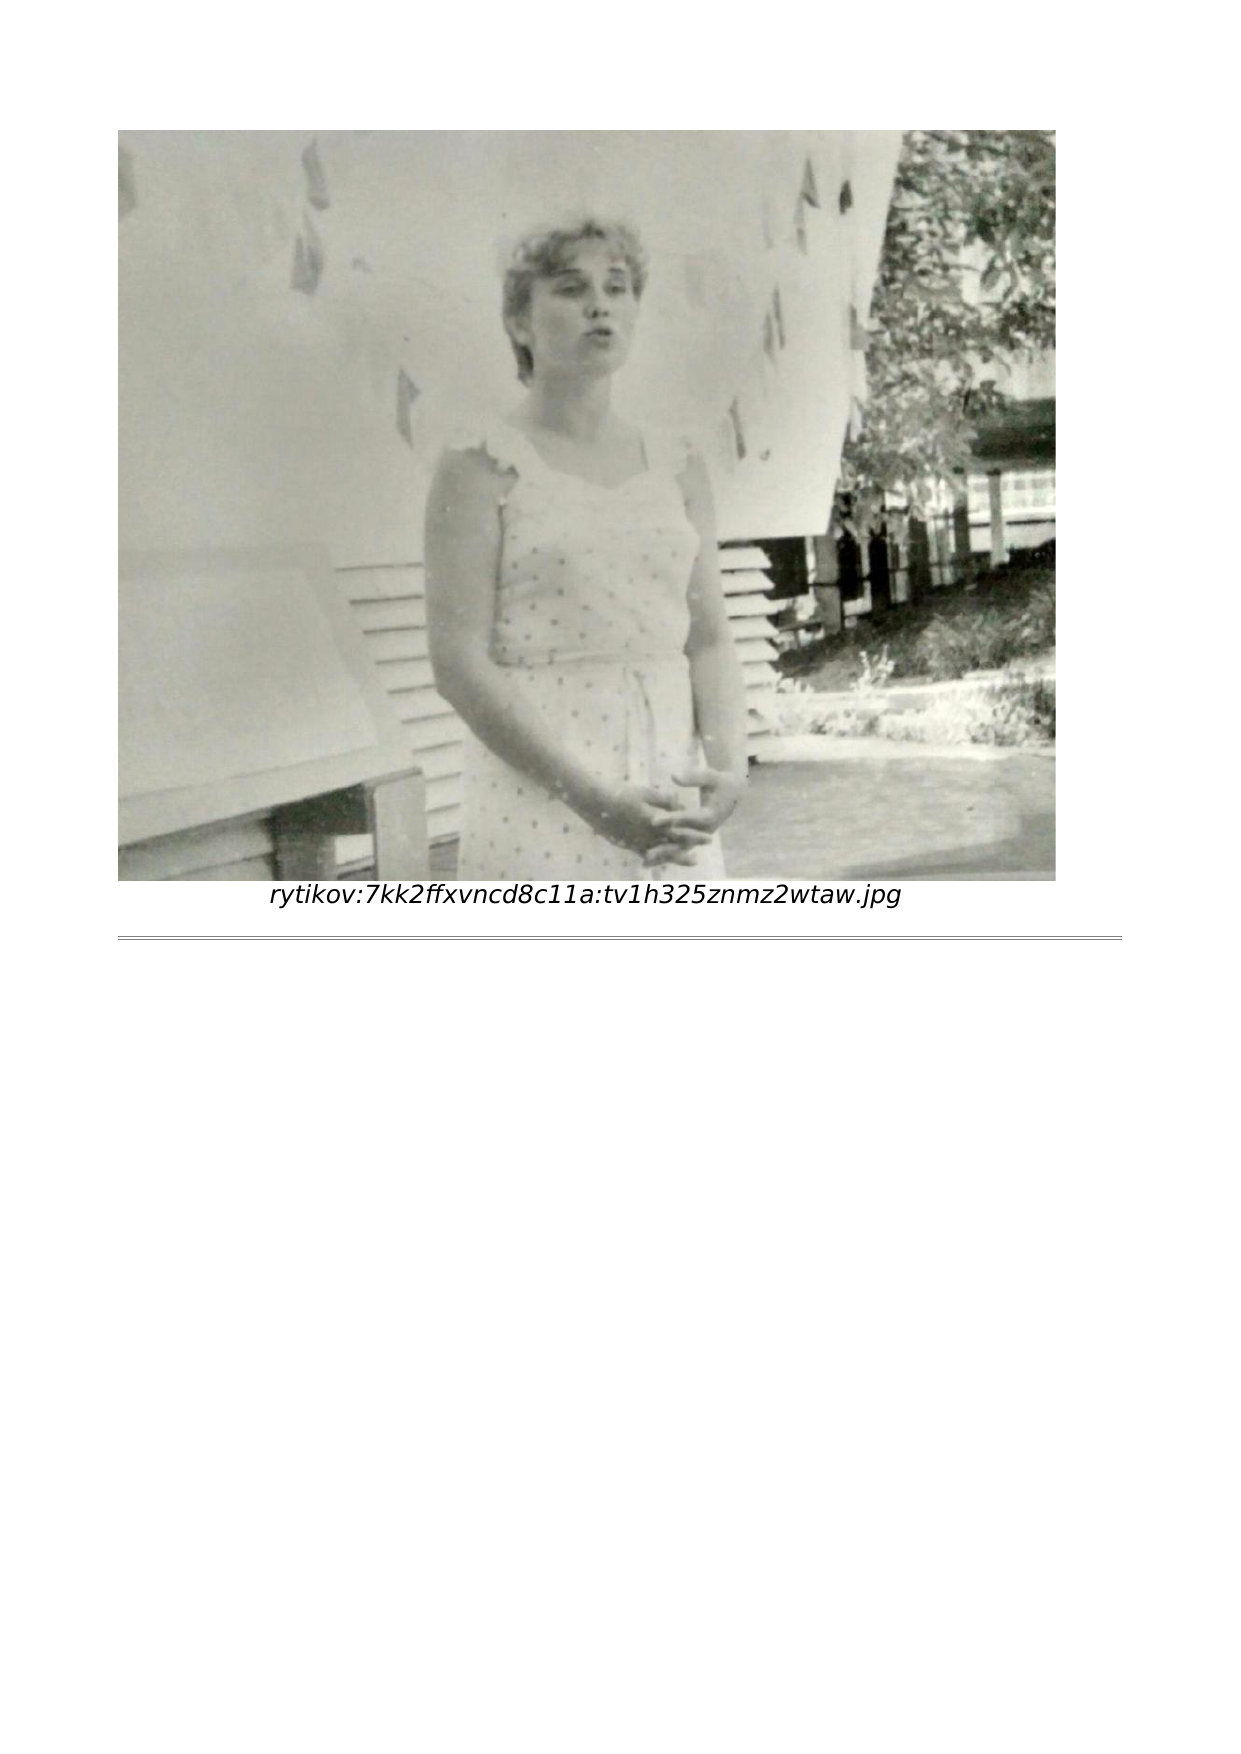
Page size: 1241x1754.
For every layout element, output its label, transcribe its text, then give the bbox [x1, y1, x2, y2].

text rytikov:7kk2ffxvncd8c11a:tv1h325znmz2wtaw.jpg [118, 881, 1056, 909]
picture [118, 130, 1056, 881]
